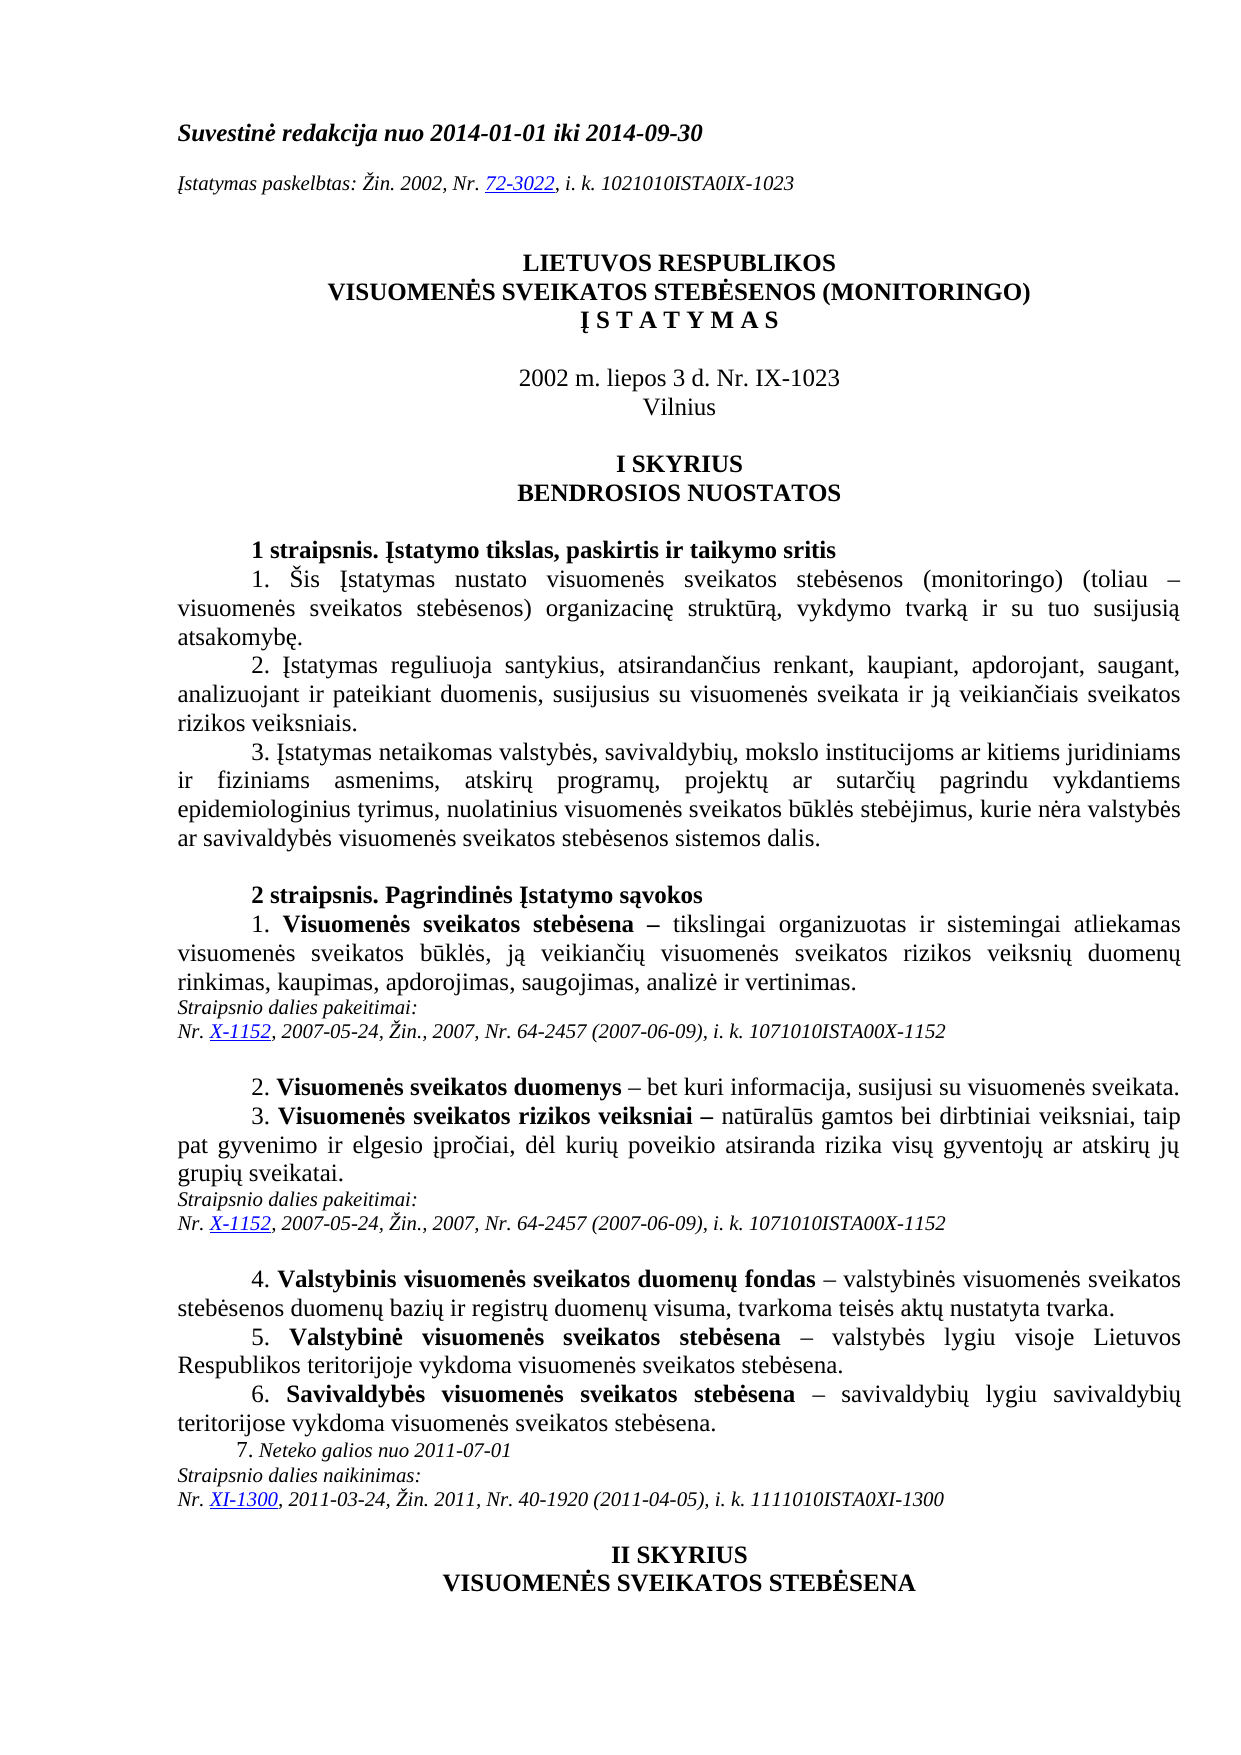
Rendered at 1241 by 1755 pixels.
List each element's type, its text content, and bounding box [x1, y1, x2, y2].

text Suvestinė redakcija nuo 2014-01-01 iki 2014-09-30 [177, 118, 1181, 147]
text I SKYRIUS [177, 449, 1181, 478]
text Nr. X-1152, 2007-05-24, Žin., 2007, Nr. 64-2457 (2007-06-09), i. k. 1071010ISTA00X-1152 [177, 1211, 1181, 1235]
text 7. Neteko galios nuo 2011-07-01 [177, 1437, 1181, 1463]
text 2. Įstatymas reguliuoja santykius, atsirandančius renkant, kaupiant, apdorojant, saugant, analizuojant ir pateikiant duomenis, susijusius su visuomenės sveikata ir ją veikiančiais sveikatos rizikos veiksniais. [177, 650, 1181, 737]
text Vilnius [177, 392, 1181, 420]
text 5. Valstybinė visuomenės sveikatos stebėsena – valstybės lygiu visoje Lietuvos Respublikos teritorijoje vykdoma visuomenės sveikatos stebėsena. [177, 1322, 1181, 1379]
text 2. Visuomenės sveikatos duomenys – bet kuri informacija, susijusi su visuomenės sveikata. [177, 1072, 1181, 1101]
text Straipsnio dalies pakeitimai: [177, 995, 1181, 1019]
text 2002 m. liepos 3 d. Nr. IX-1023 [177, 363, 1181, 392]
text BENDROSIOS NUOSTATOS [177, 478, 1181, 507]
subtitle II SKYRIUS [177, 1540, 1181, 1568]
text Nr. XI-1300, 2011-03-24, Žin. 2011, Nr. 40-1920 (2011-04-05), i. k. 1111010ISTA0XI-1300 [177, 1487, 1181, 1511]
text VISUOMENĖS SVEIKATOS STEBĖSENOS (MONITORINGO) [177, 277, 1181, 305]
text Į S T A T Y M A S [177, 305, 1181, 334]
text Straipsnio dalies pakeitimai: [177, 1187, 1181, 1211]
text Įstatymas paskelbtas: Žin. 2002, Nr. 72-3022, i. k. 1021010ISTA0IX-1023 [177, 171, 1181, 195]
text VISUOMENĖS SVEIKATOS STEBĖSENA [177, 1568, 1181, 1597]
text 1. Šis Įstatymas nustato visuomenės sveikatos stebėsenos (monitoringo) (toliau – visuomenės sveikatos stebėsenos) organizacinę struktūrą, vykdymo tvarką ir su tuo susijusią atsakomybę. [177, 564, 1181, 650]
text 6. Savivaldybės visuomenės sveikatos stebėsena – savivaldybių lygiu savivaldybių teritorijose vykdoma visuomenės sveikatos stebėsena. [177, 1379, 1181, 1437]
text Nr. X-1152, 2007-05-24, Žin., 2007, Nr. 64-2457 (2007-06-09), i. k. 1071010ISTA00X-1152 [177, 1019, 1181, 1043]
text 3. Visuomenės sveikatos rizikos veiksniai – natūralūs gamtos bei dirbtiniai veiksniai, taip pat gyvenimo ir elgesio įpročiai, dėl kurių poveikio atsiranda rizika visų gyventojų ar atskirų jų grupių sveikatai. [177, 1101, 1181, 1187]
text Straipsnio dalies naikinimas: [177, 1463, 1181, 1487]
text LIETUVOS RESPUBLIKOS [177, 248, 1181, 277]
text 1 straipsnis. Įstatymo tikslas, paskirtis ir taikymo sritis [177, 535, 1181, 564]
text 1. Visuomenės sveikatos stebėsena – tikslingai organizuotas ir sistemingai atliekamas visuomenės sveikatos būklės, ją veikiančių visuomenės sveikatos rizikos veiksnių duomenų rinkimas, kaupimas, apdorojimas, saugojimas, analizė ir vertinimas. [177, 909, 1181, 995]
text 4. Valstybinis visuomenės sveikatos duomenų fondas – valstybinės visuomenės sveikatos stebėsenos duomenų bazių ir registrų duomenų visuma, tvarkoma teisės aktų nustatyta tvarka. [177, 1264, 1181, 1322]
text 3. Įstatymas netaikomas valstybės, savivaldybių, mokslo institucijoms ar kitiems juridiniams ir fiziniams asmenims, atskirų programų, projektų ar sutarčių pagrindu vykdantiems epidemiologinius tyrimus, nuolatinius visuomenės sveikatos būklės stebėjimus, kurie nėra valstybės ar savivaldybės visuomenės sveikatos stebėsenos sistemos dalis. [177, 737, 1181, 852]
text 2 straipsnis. Pagrindinės Įstatymo sąvokos [177, 880, 1181, 909]
